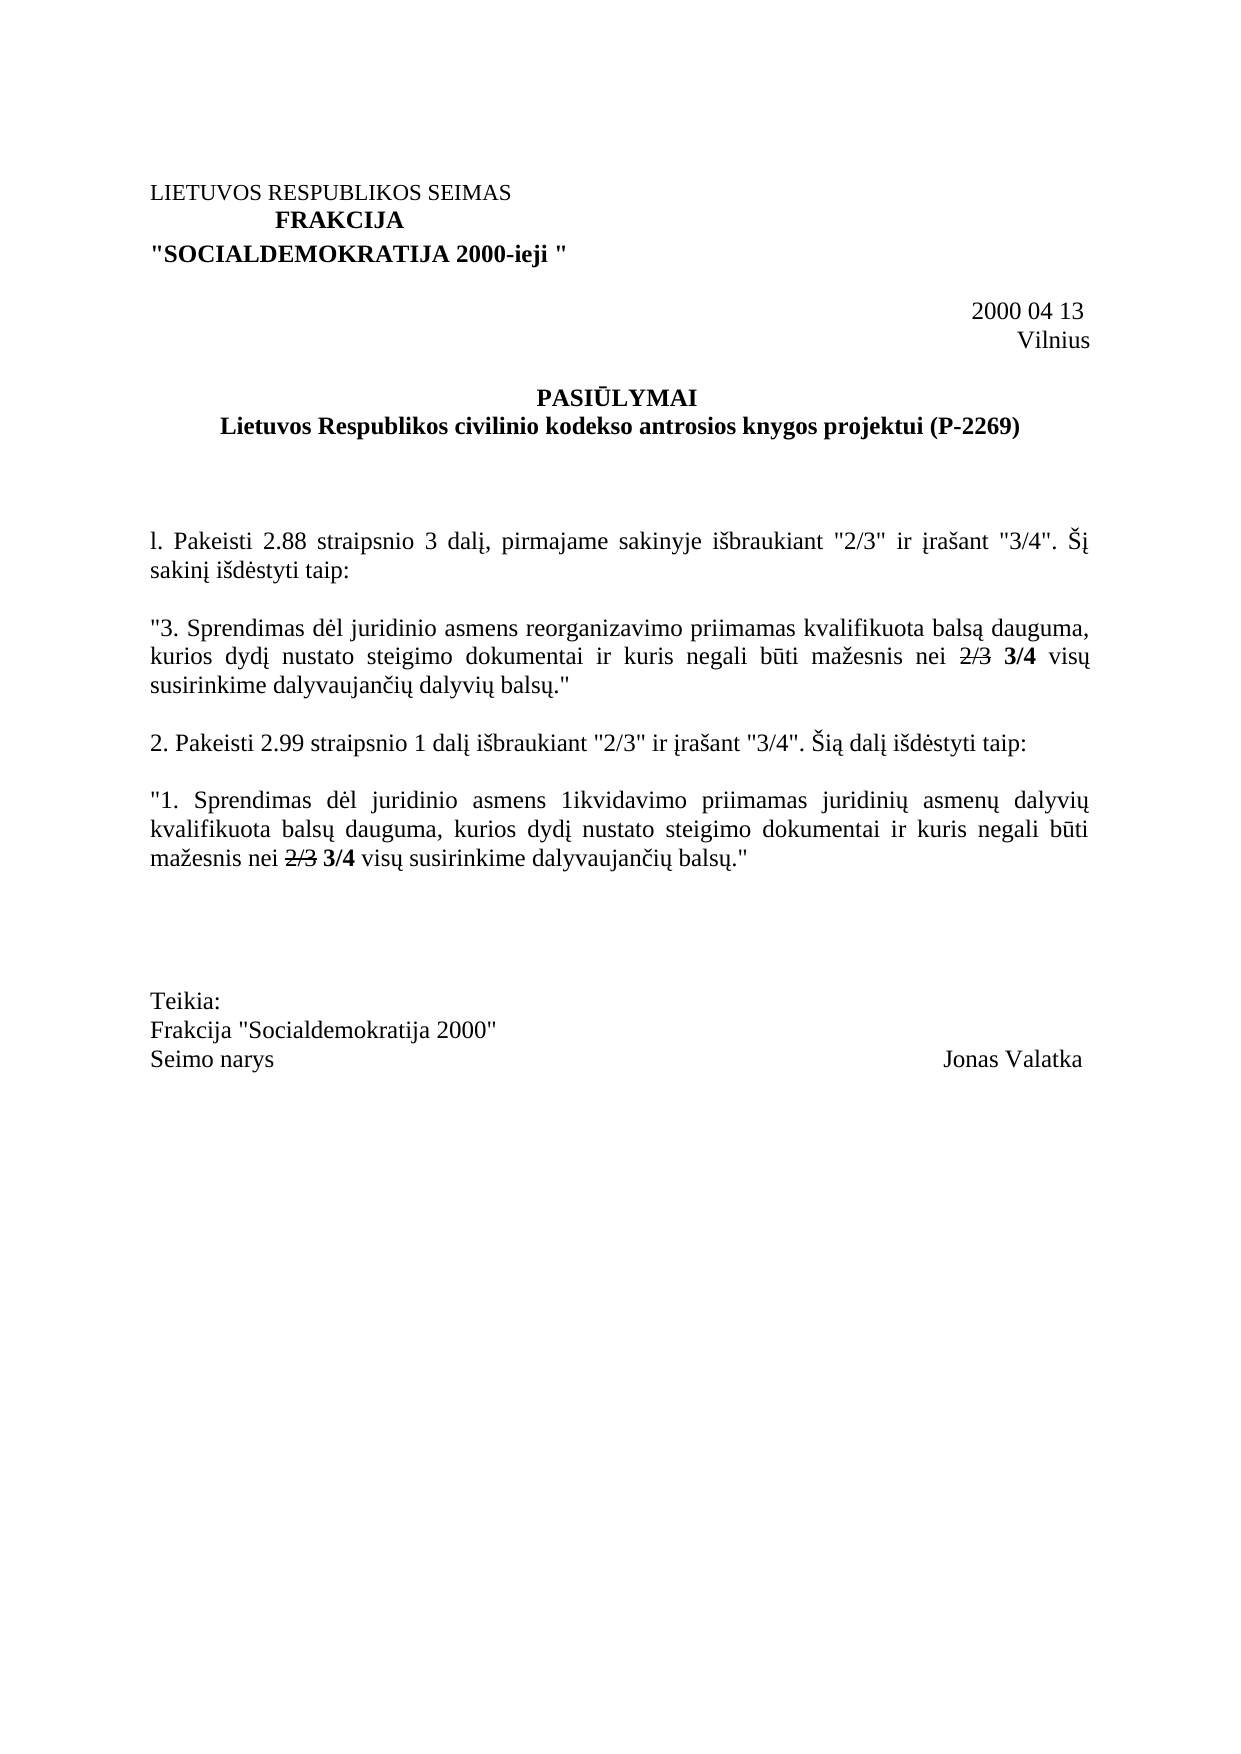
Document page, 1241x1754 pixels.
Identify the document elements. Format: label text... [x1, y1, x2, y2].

text Lietuvos Respublikos civilinio kodekso antrosios knygos projektui (P-2269) [150, 411, 1090, 440]
text FRAKCIJA [150, 205, 1090, 234]
text Teikia: [150, 986, 1090, 1015]
text Frakcija "Socialdemokratija 2000" [150, 1015, 1090, 1044]
text Seimo narys Jonas Valatka [150, 1044, 1090, 1073]
text Vilnius [150, 325, 1090, 354]
text LIETUVOS RESPUBLIKOS SEIMAS [150, 179, 1090, 205]
text "3. Sprendimas dėl juridinio asmens reorganizavimo priimamas kvalifikuota balsą dauguma, kurios dydį nustato steigimo dokumentai ir kuris negali būti mažesnis nei 2/3 3/4 visų susirinkime dalyvaujančių dalyvių balsų." [150, 613, 1090, 699]
text "SOCIALDEMOKRATIJA 2000-ieji " [150, 239, 1090, 268]
text 2. Pakeisti 2.99 straipsnio 1 dalį išbraukiant "2/3" ir įrašant "3/4". Šią dalį išdėstyti taip: [150, 728, 1090, 756]
text l. Pakeisti 2.88 straipsnio 3 dalį, pirmajame sakinyje išbraukiant "2/3" ir įrašant "3/4". Šį sakinį išdėstyti taip: [150, 526, 1090, 584]
text "1. Sprendimas dėl juridinio asmens 1ikvidavimo priimamas juridinių asmenų dalyvių kvalifikuota balsų dauguma, kurios dydį nustato steigimo dokumentai ir kuris negali būti mažesnis nei 2/3 3/4 visų susirinkime dalyvaujančių balsų." [150, 785, 1090, 871]
text 2000 04 13 [150, 296, 1090, 325]
text PASIŪLYMAI [150, 383, 1090, 411]
